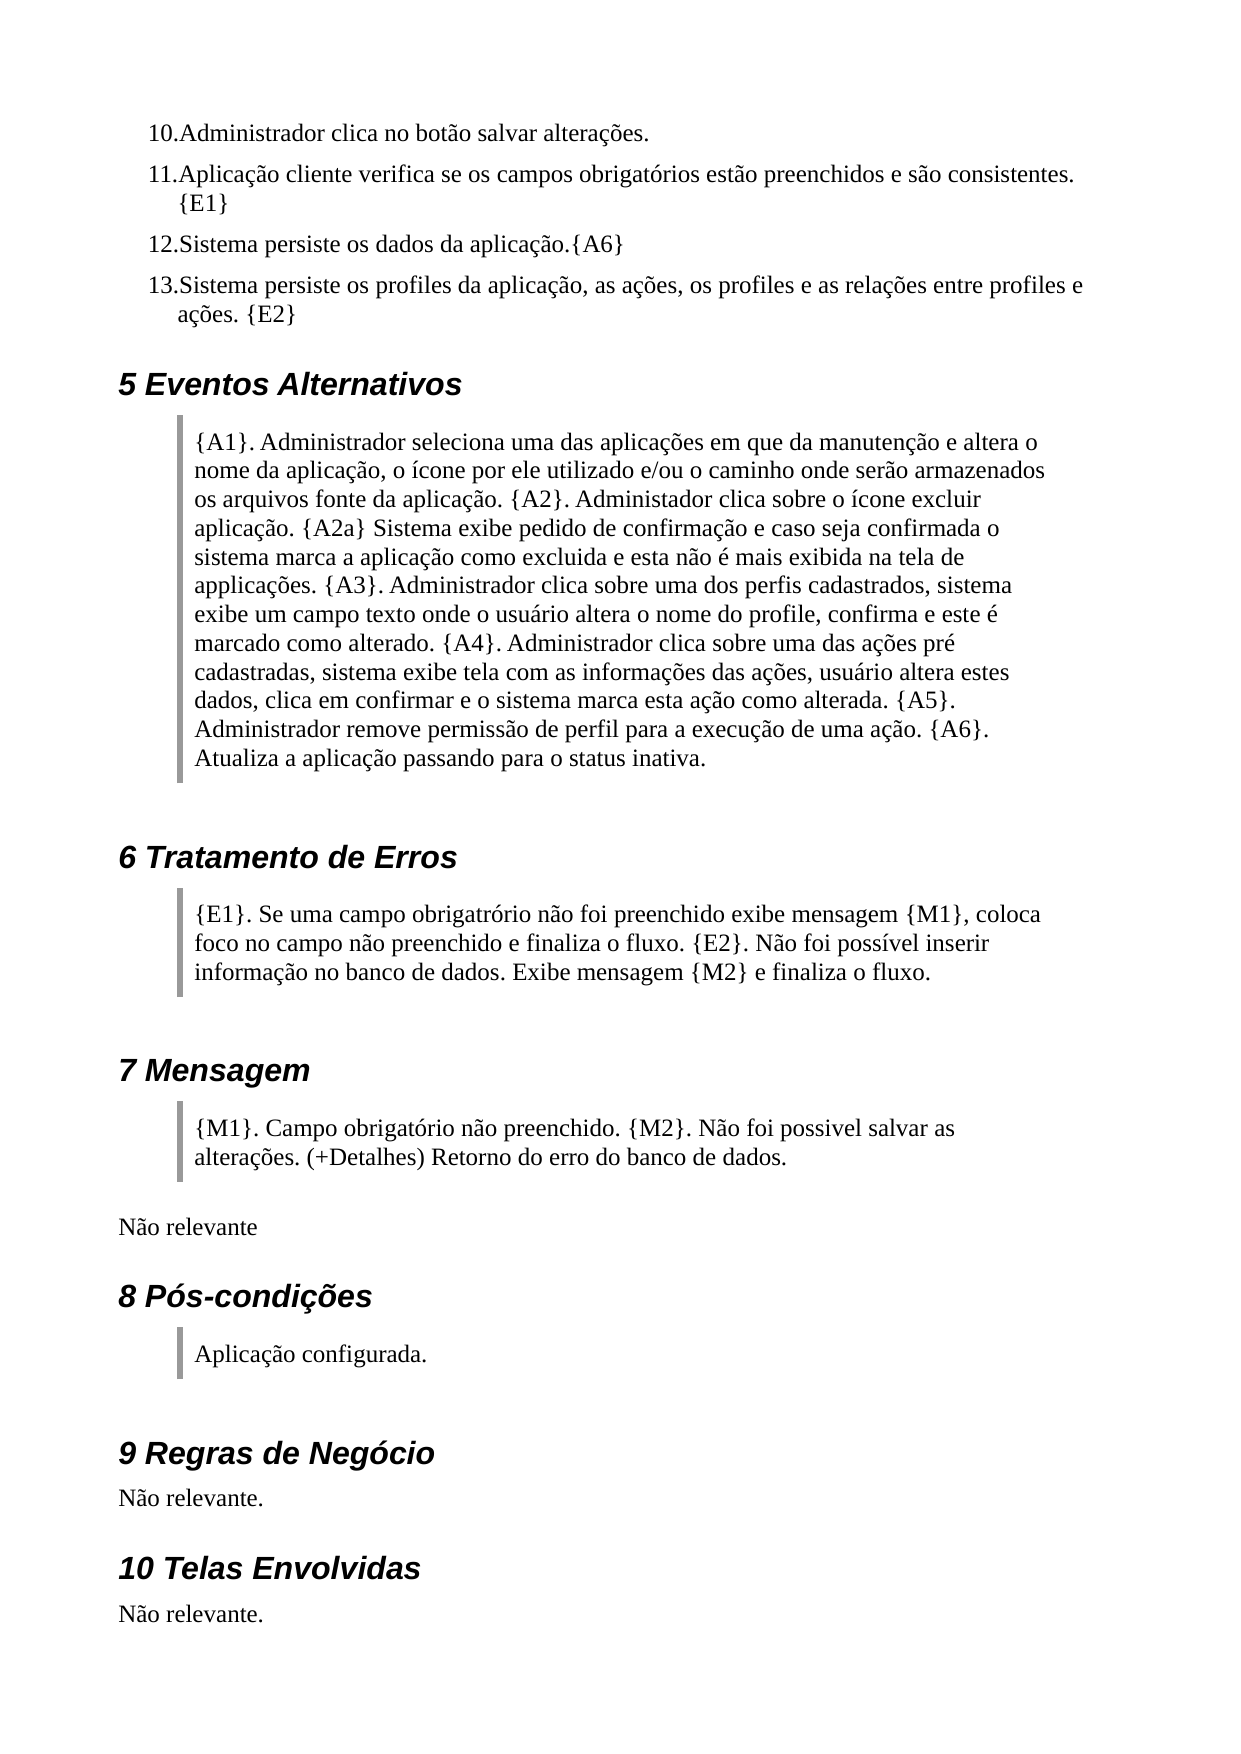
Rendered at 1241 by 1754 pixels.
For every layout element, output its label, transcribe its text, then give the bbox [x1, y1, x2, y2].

subtitle 6 Tratamento de Erros [118, 838, 1122, 875]
subtitle 9 Regras de Negócio [118, 1434, 1122, 1471]
text Não relevante [118, 1212, 1122, 1240]
text {A1}. Administrador seleciona uma das aplicações em que da manutenção e altera o nome da aplicação, o ícone por ele utilizado e/ou o caminho onde serão armazenados os arquivos fonte da aplicação. {A2}. Administador clica sobre o ícone excluir aplicação. {A2a} Sistema exibe pedido de confirmação e caso seja confirmada o sistema marca a aplicação como excluida e esta não é mais exibida na tela de applicações. {A3}. Administrador clica sobre uma dos perfis cadastrados, sistema exibe um campo texto onde o usuário altera o nome do profile, confirma e este é marcado como alterado. {A4}. Administrador clica sobre uma das ações pré cadastradas, sistema exibe tela com as informações das ações, usuário altera estes dados, clica em confirmar e o sistema marca esta ação como alterada. {A5}. Administrador remove permissão de perfil para a execução de uma ação. {A6}. Atualiza a aplicação passando para o status inativa. [183, 415, 1063, 783]
text {M1}. Campo obrigatório não preenchido. {M2}. Não foi possivel salvar as alterações. (+Detalhes) Retorno do erro do banco de dados. [183, 1101, 1063, 1182]
subtitle 7 Mensagem [118, 1052, 1122, 1088]
subtitle 5 Eventos Alternativos [118, 366, 1122, 402]
subtitle 10 Telas Envolvidas [118, 1549, 1122, 1586]
text Aplicação configurada. [183, 1327, 1063, 1379]
list Sistema persiste os profiles da aplicação, as ações, os profiles e as relações entre profiles e ações. {E2} [148, 271, 1122, 328]
subtitle 8 Pós-condições [118, 1278, 1122, 1315]
list Administrador clica no botão salvar alterações. [148, 118, 1122, 147]
text {E1}. Se uma campo obrigatrório não foi preenchido exibe mensagem {M1}, coloca foco no campo não preenchido e finaliza o fluxo. {E2}. Não foi possível inserir informação no banco de dados. Exibe mensagem {M2} e finaliza o fluxo. [177, 887, 1063, 997]
list Sistema persiste os dados da aplicação.{A6} [148, 229, 1122, 258]
text Não relevante. [118, 1599, 1122, 1628]
text Não relevante. [118, 1483, 1122, 1512]
list Aplicação cliente verifica se os campos obrigatórios estão preenchidos e são consistentes. {E1} [148, 159, 1122, 217]
